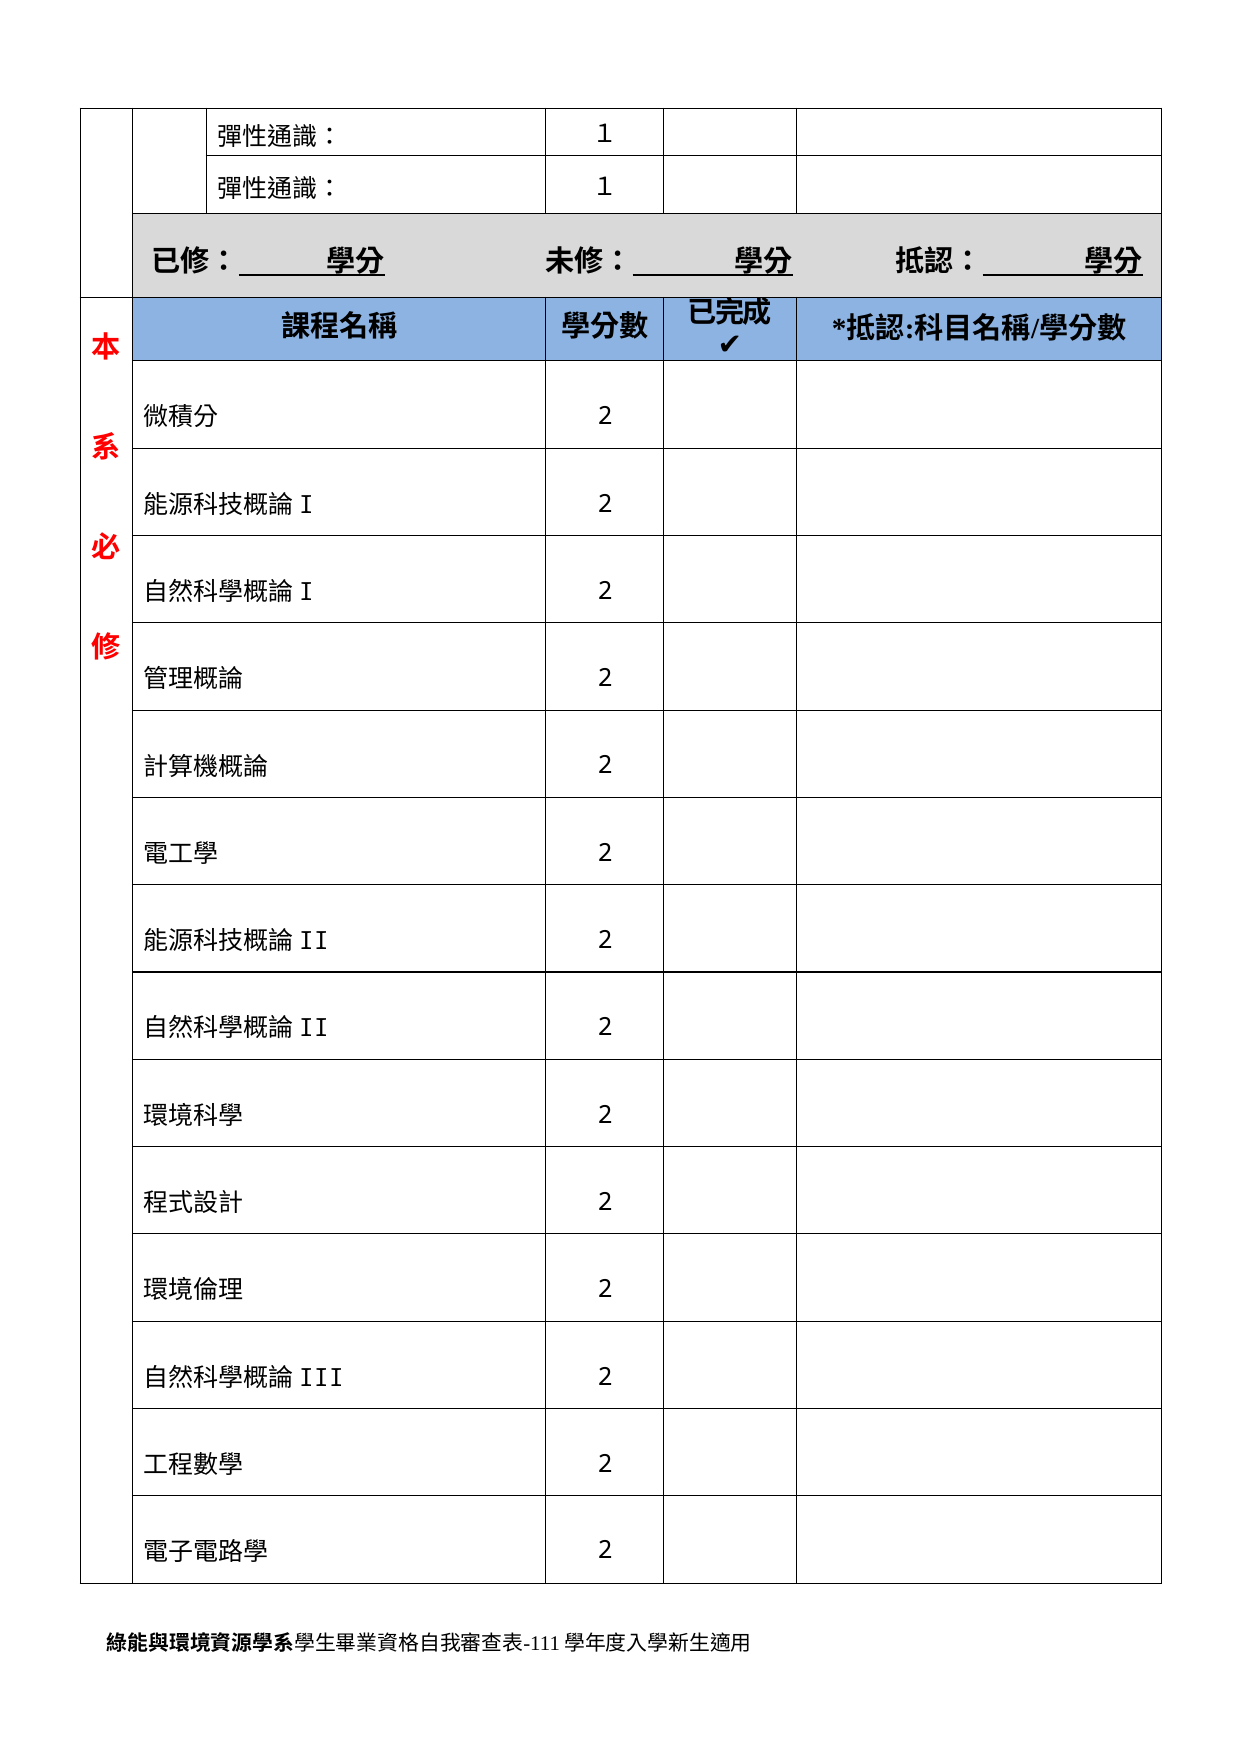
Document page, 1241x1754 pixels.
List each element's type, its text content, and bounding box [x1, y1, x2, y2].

table_cell 環境倫理 [133, 1234, 545, 1321]
table_cell 電工學 [133, 798, 545, 884]
table_cell 2 [546, 1322, 663, 1408]
table_cell [664, 1409, 796, 1495]
table_cell 2 [546, 1409, 663, 1495]
table_cell 2 [546, 711, 663, 797]
table_cell [797, 361, 1161, 448]
table_cell 管理概論 [133, 623, 545, 709]
table_cell [797, 623, 1161, 709]
table_cell [797, 1496, 1161, 1582]
table_cell 能源科技概論I [133, 449, 545, 535]
table_cell [664, 536, 796, 622]
table_cell [797, 449, 1161, 535]
table_cell 電子電路學 [133, 1496, 545, 1582]
table_cell [797, 711, 1161, 797]
table_cell 2 [546, 1147, 663, 1233]
table_cell [664, 798, 796, 884]
table_cell １ [546, 156, 663, 213]
table_cell [797, 798, 1161, 884]
table_cell 計算機概論 [133, 711, 545, 797]
table_cell 2 [546, 449, 663, 535]
table_cell 工程數學 [133, 1409, 545, 1495]
table_cell 自然科學概論II [133, 973, 545, 1059]
table_cell [797, 1147, 1161, 1233]
table_cell [797, 1234, 1161, 1321]
table_cell 課程名稱 [133, 298, 545, 360]
table_cell 2 [546, 623, 663, 709]
table_cell 2 [546, 1234, 663, 1321]
table_cell [797, 1322, 1161, 1408]
table_cell [664, 885, 796, 971]
table_cell 2 [546, 1060, 663, 1146]
table_cell [664, 449, 796, 535]
table_cell [664, 156, 796, 213]
table_cell 2 [546, 798, 663, 884]
table_cell 彈性通識： [207, 156, 545, 213]
table_cell 自然科學概論I [133, 536, 545, 622]
table_cell [797, 536, 1161, 622]
table_cell [797, 109, 1161, 155]
table_cell 2 [546, 1496, 663, 1582]
table_cell 2 [546, 536, 663, 622]
table_cell 2 [546, 973, 663, 1059]
table_cell [664, 973, 796, 1059]
table_cell *抵認:科目名稱/學分數 [797, 298, 1161, 360]
table_cell [664, 1060, 796, 1146]
table_cell 2 [546, 361, 663, 448]
table_cell 環境科學 [133, 1060, 545, 1146]
table_cell 學分數 [546, 298, 663, 360]
table_cell [664, 361, 796, 448]
table_cell [797, 156, 1161, 213]
table_cell 程式設計 [133, 1147, 545, 1233]
table_cell [664, 711, 796, 797]
table_cell [664, 1234, 796, 1321]
table_cell 彈性通識： [207, 109, 545, 155]
table_cell [797, 1409, 1161, 1495]
table_cell [133, 109, 206, 213]
table_cell [797, 885, 1161, 971]
table_cell [664, 109, 796, 155]
table_cell １ [546, 109, 663, 155]
table_cell 已完成 ✔ [664, 298, 796, 360]
table_cell 能源科技概論II [133, 885, 545, 971]
table_cell 自然科學概論III [133, 1322, 545, 1408]
table_cell [797, 973, 1161, 1059]
table_cell 微積分 [133, 361, 545, 448]
table_cell [664, 1322, 796, 1408]
table_cell 2 [546, 885, 663, 971]
table_cell [797, 1060, 1161, 1146]
table_cell [81, 109, 132, 297]
table_cell 本 系 必 修 [81, 298, 132, 1582]
table_cell [664, 1496, 796, 1582]
table_cell 已修： 學分 未修： 學分 抵認： 學分 [133, 214, 1161, 297]
table_cell [664, 1147, 796, 1233]
table_cell [664, 623, 796, 709]
